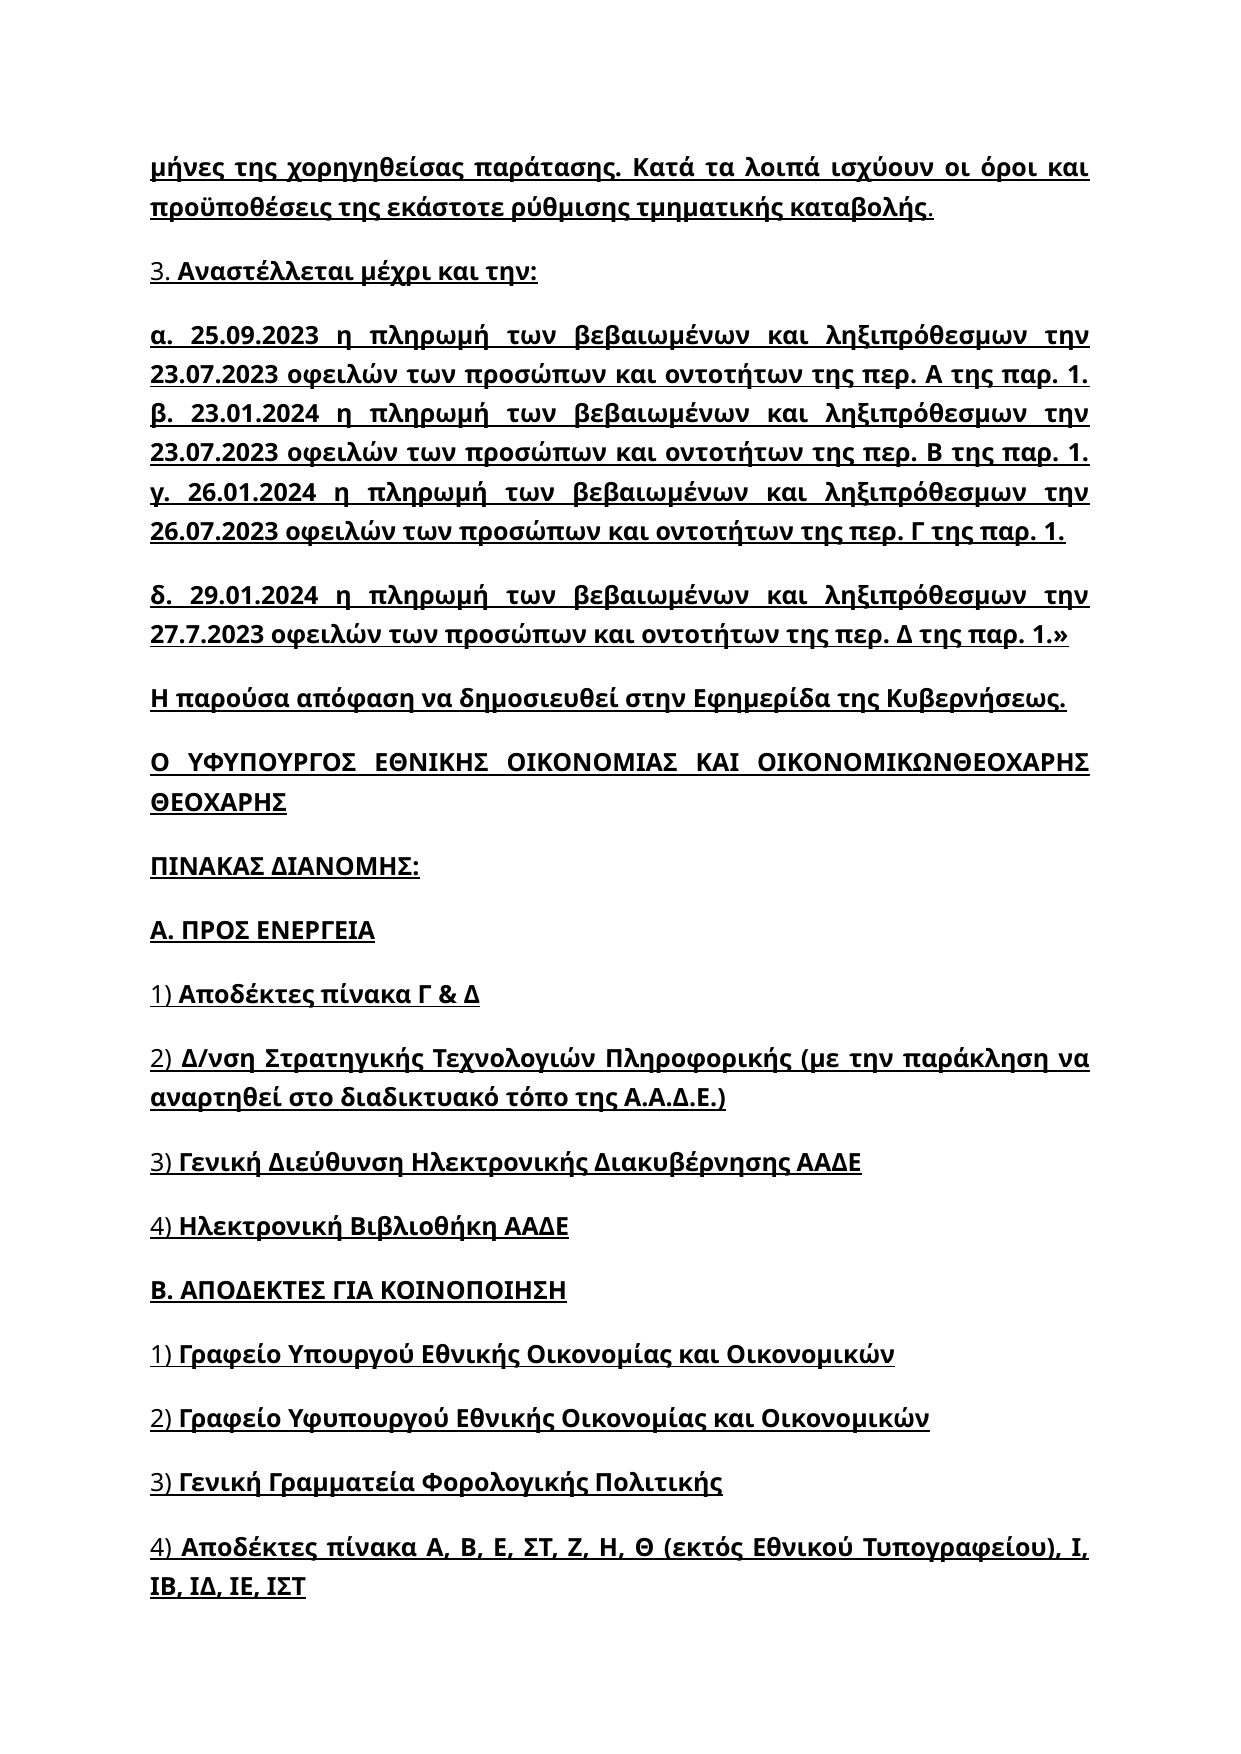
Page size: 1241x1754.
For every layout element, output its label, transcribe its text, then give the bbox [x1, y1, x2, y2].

text 4) Ηλεκτρονική Βιβλιοθήκη ΑΑΔΕ [150, 1208, 1090, 1242]
text γ. 26.01.2024 η πληρωμή των βεβαιωμένων και ληξιπρόθεσμων την [150, 466, 1090, 503]
text 1) Γραφείο Υπουργού Εθνικής Οικονομίας και Οικονομικών [150, 1337, 1090, 1371]
text ΘΕΟΧΑΡΗΣ [150, 776, 1090, 818]
text 27.7.2023 οφειλών των προσώπων και οντοτήτων της περ. Δ της παρ. 1.» [150, 608, 1090, 651]
text προϋποθέσεις της εκάστοτε ρύθμισης τμηματικής καταβολής. [150, 181, 1090, 223]
text 3) Γενική Διεύθυνση Ηλεκτρονικής Διακυβέρνησης ΑΑΔΕ [150, 1144, 1090, 1178]
text 2) Δ/νση Στρατηγικής Τεχνολογιών Πληροφορικής (με την παράκληση να [150, 1041, 1090, 1070]
text δ. 29.01.2024 η πληρωμή των βεβαιωμένων και ληξιπρόθεσμων την [150, 577, 1090, 606]
text α. 25.09.2023 η πληρωμή των βεβαιωμένων και ληξιπρόθεσμων την [150, 317, 1090, 346]
text μήνες της χορηγηθείσας παράτασης. Κατά τα λοιπά ισχύουν οι όροι και [150, 150, 1090, 179]
text β. 23.01.2024 η πληρωμή των βεβαιωμένων και ληξιπρόθεσμων την [150, 387, 1090, 425]
text 3. Αναστέλλεται μέχρι και την: [150, 253, 1090, 287]
text Ο ΥΦΥΠΟΥΡΓΟΣ ΕΘΝΙΚΗΣ ΟΙΚΟΝΟΜΙΑΣ ΚΑΙ ΟΙΚΟΝΟΜΙΚΩΝΘΕΟΧΑΡΗΣ [150, 745, 1090, 774]
text Α. ΠΡΟΣ ΕΝΕΡΓΕΙΑ [150, 912, 1090, 947]
text 2) Γραφείο Υφυπουργού Εθνικής Οικονομίας και Οικονομικών [150, 1401, 1090, 1435]
text 3) Γενική Γραμματεία Φορολογικής Πολιτικής [150, 1465, 1090, 1499]
text 23.07.2023 οφειλών των προσώπων και οντοτήτων της περ. Β της παρ. 1. [150, 427, 1090, 464]
text 23.07.2023 οφειλών των προσώπων και οντοτήτων της περ. Α της παρ. 1. [150, 348, 1090, 386]
text Η παρούσα απόφαση να δημοσιευθεί στην Εφημερίδα της Κυβερνήσεως. [150, 681, 1090, 715]
text 4) Αποδέκτες πίνακα Α, Β, Ε, ΣΤ, Ζ, Η, Θ (εκτός Εθνικού Τυπογραφείου), Ι, ΙΒ, ΙΔ, ΙΕ, ΙΣΤ [150, 1529, 1090, 1602]
text αναρτηθεί στο διαδικτυακό τόπο της Α.Α.Δ.Ε.) [150, 1072, 1090, 1114]
text ΠΙΝΑΚΑΣ ΔΙΑΝΟΜΗΣ: [150, 848, 1090, 882]
text 26.07.2023 οφειλών των προσώπων και οντοτήτων της περ. Γ της παρ. 1. [150, 505, 1090, 547]
text 1) Αποδέκτες πίνακα Γ & Δ [150, 977, 1090, 1011]
text Β. ΑΠΟΔΕΚΤΕΣ ΓΙΑ ΚΟΙΝΟΠΟΙΗΣΗ [150, 1272, 1090, 1307]
